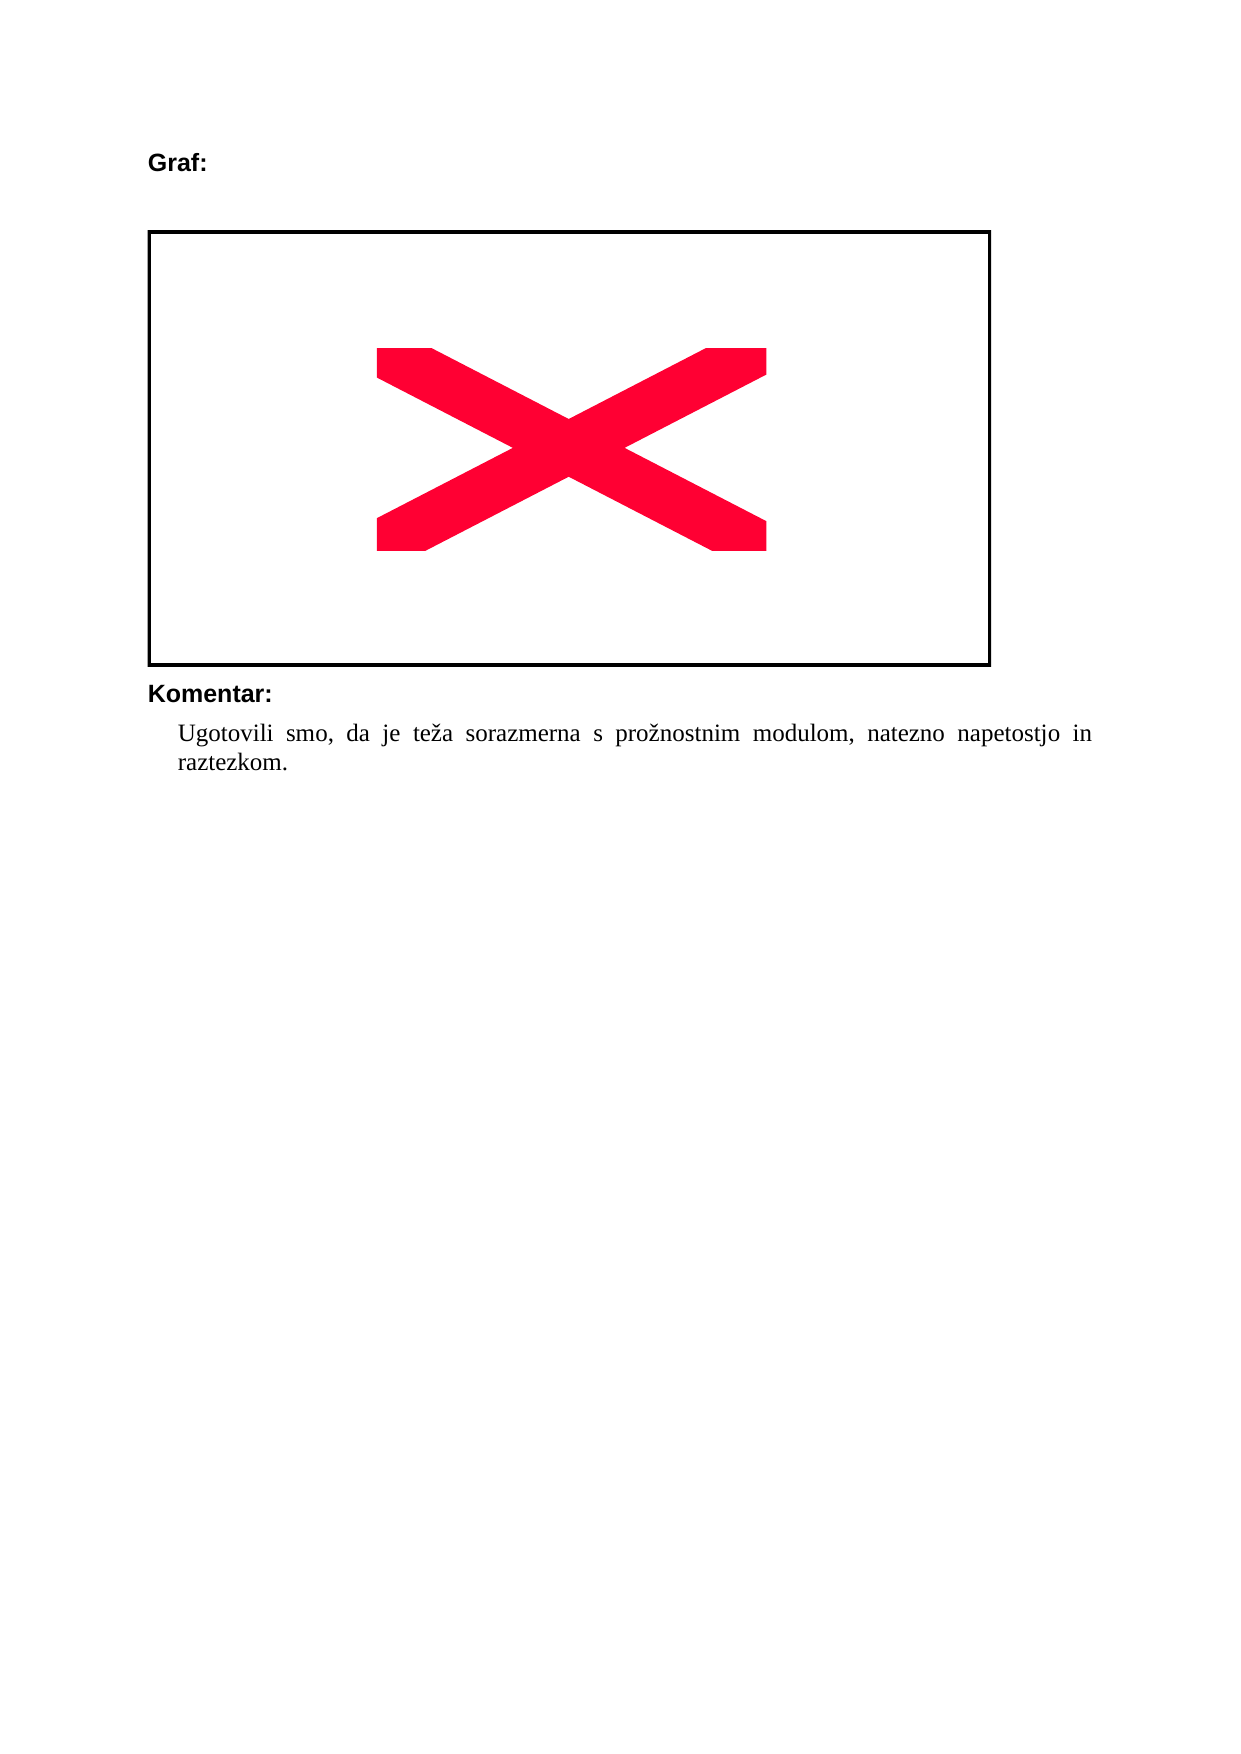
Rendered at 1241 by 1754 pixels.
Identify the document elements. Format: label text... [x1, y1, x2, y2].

text Ugotovili smo, da je teža sorazmerna s prožnostnim modulom, natezno napetostjo in raztezkom. [178, 718, 1093, 775]
text Komentar: [148, 228, 1093, 707]
text Graf: [148, 148, 1093, 176]
